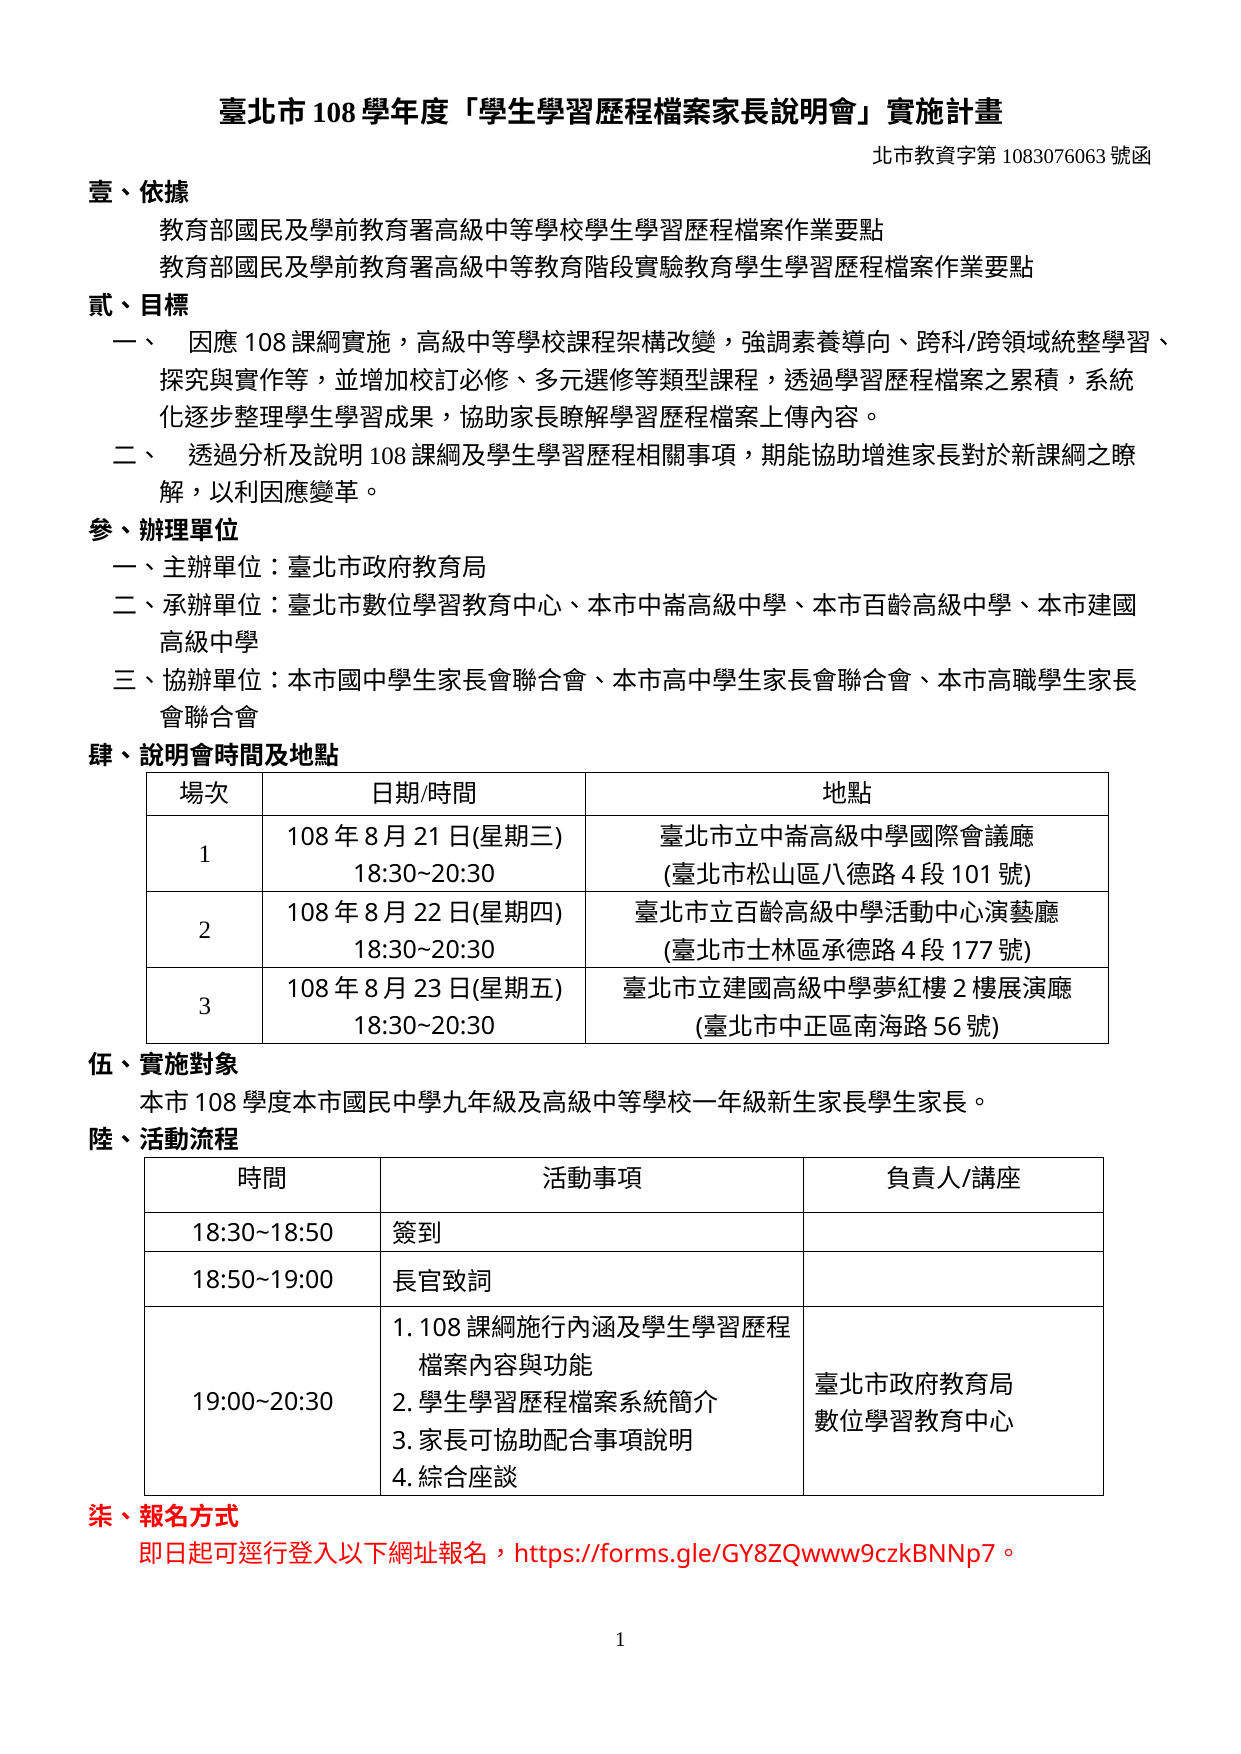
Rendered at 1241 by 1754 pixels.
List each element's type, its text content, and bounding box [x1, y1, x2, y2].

list 協辦單位：本市國中學生家長會聯合會、本市高中學生家長會聯合會、本市高職學生家長會聯合會 [112, 660, 1152, 735]
text 教育部國民及學前教育署高級中等教育階段實驗教育學生學習歷程檔案作業要點 [159, 247, 1152, 285]
table_cell 臺北市政府教育局 數位學習教育中心 [804, 1307, 1103, 1495]
list 承辦單位：臺北市數位學習教育中心、本市中崙高級中學、本市百齡高級中學、本市建國高級中學 [112, 585, 1152, 660]
table_header 日期/時間 [263, 773, 585, 815]
text 本市108學度本市國民中學九年級及高級中等學校一年級新生家長學生家長。 [139, 1082, 1152, 1119]
list 主辦單位：臺北市政府教育局 [112, 547, 1152, 585]
list 實施對象 [89, 1044, 1152, 1082]
table_header 時間 [145, 1158, 380, 1212]
text 臺北市108學年度「學生學習歷程檔案家長說明會」實施計畫 [70, 89, 1152, 131]
table_cell [804, 1252, 1103, 1306]
list 報名方式 [89, 1496, 1152, 1533]
table_cell 108年8月23日(星期五) 18:30~20:30 [263, 968, 585, 1043]
text 北市教資字第1083076063號函 [70, 131, 1152, 172]
list 依據 [89, 172, 1152, 210]
table_cell 108年8月22日(星期四) 18:30~20:30 [263, 892, 585, 967]
table_cell 3 [147, 968, 262, 1043]
table_cell 臺北市立建國高級中學夢紅樓2樓展演廰 (臺北市中正區南海路56號) [586, 968, 1108, 1043]
list 說明會時間及地點 [89, 735, 1152, 772]
table_header 負責人/講座 [804, 1158, 1103, 1212]
table_cell 18:50~19:00 [145, 1252, 380, 1306]
table_cell 19:00~20:30 [145, 1307, 380, 1495]
table_cell 1 [147, 816, 262, 891]
table_cell 長官致詞 [381, 1252, 803, 1306]
table_cell 18:30~18:50 [145, 1213, 380, 1251]
table_cell 臺北市立中崙高級中學國際會議廰 (臺北市松山區八德路4段101號) [586, 816, 1108, 891]
table_cell 2 [147, 892, 262, 967]
table_header 活動事項 [381, 1158, 803, 1212]
list 透過分析及說明108課綱及學生學習歷程相關事項，期能協助增進家長對於新課綱之瞭解，以利因應變革。 [112, 435, 1152, 510]
table_cell 簽到 [381, 1213, 803, 1251]
list 辦理單位 [89, 510, 1152, 547]
table_cell 臺北市立百齡高級中學活動中心演藝廳 (臺北市士林區承德路4段177號) [586, 892, 1108, 967]
list 因應108課綱實施，高級中等學校課程架構改變，強調素養導向、跨科/跨領域統整學習、探究與實作等，並增加校訂必修、多元選修等類型課程，透過學習歷程檔案之累積，系統化逐步整理學生學習成果，協助家長瞭解學習歷程檔案上傳內容。 [112, 322, 1152, 435]
table_header 地點 [586, 773, 1108, 815]
list 目標 [89, 285, 1152, 322]
table_cell [804, 1213, 1103, 1251]
list 活動流程 [89, 1119, 1152, 1157]
table_cell 108年8月21日(星期三) 18:30~20:30 [263, 816, 585, 891]
table_header 場次 [147, 773, 262, 815]
table_cell 108課綱施行內涵及學生學習歷程檔案內容與功能 學生學習歷程檔案系統簡介 家長可協助配合事項說明 綜合座談 [381, 1307, 803, 1495]
text 教育部國民及學前教育署高級中等學校學生學習歷程檔案作業要點 [159, 210, 1152, 247]
text 即日起可逕行登入以下網址報名，https://forms.gle/GY8ZQwww9czkBNNp7。 [139, 1533, 1152, 1571]
